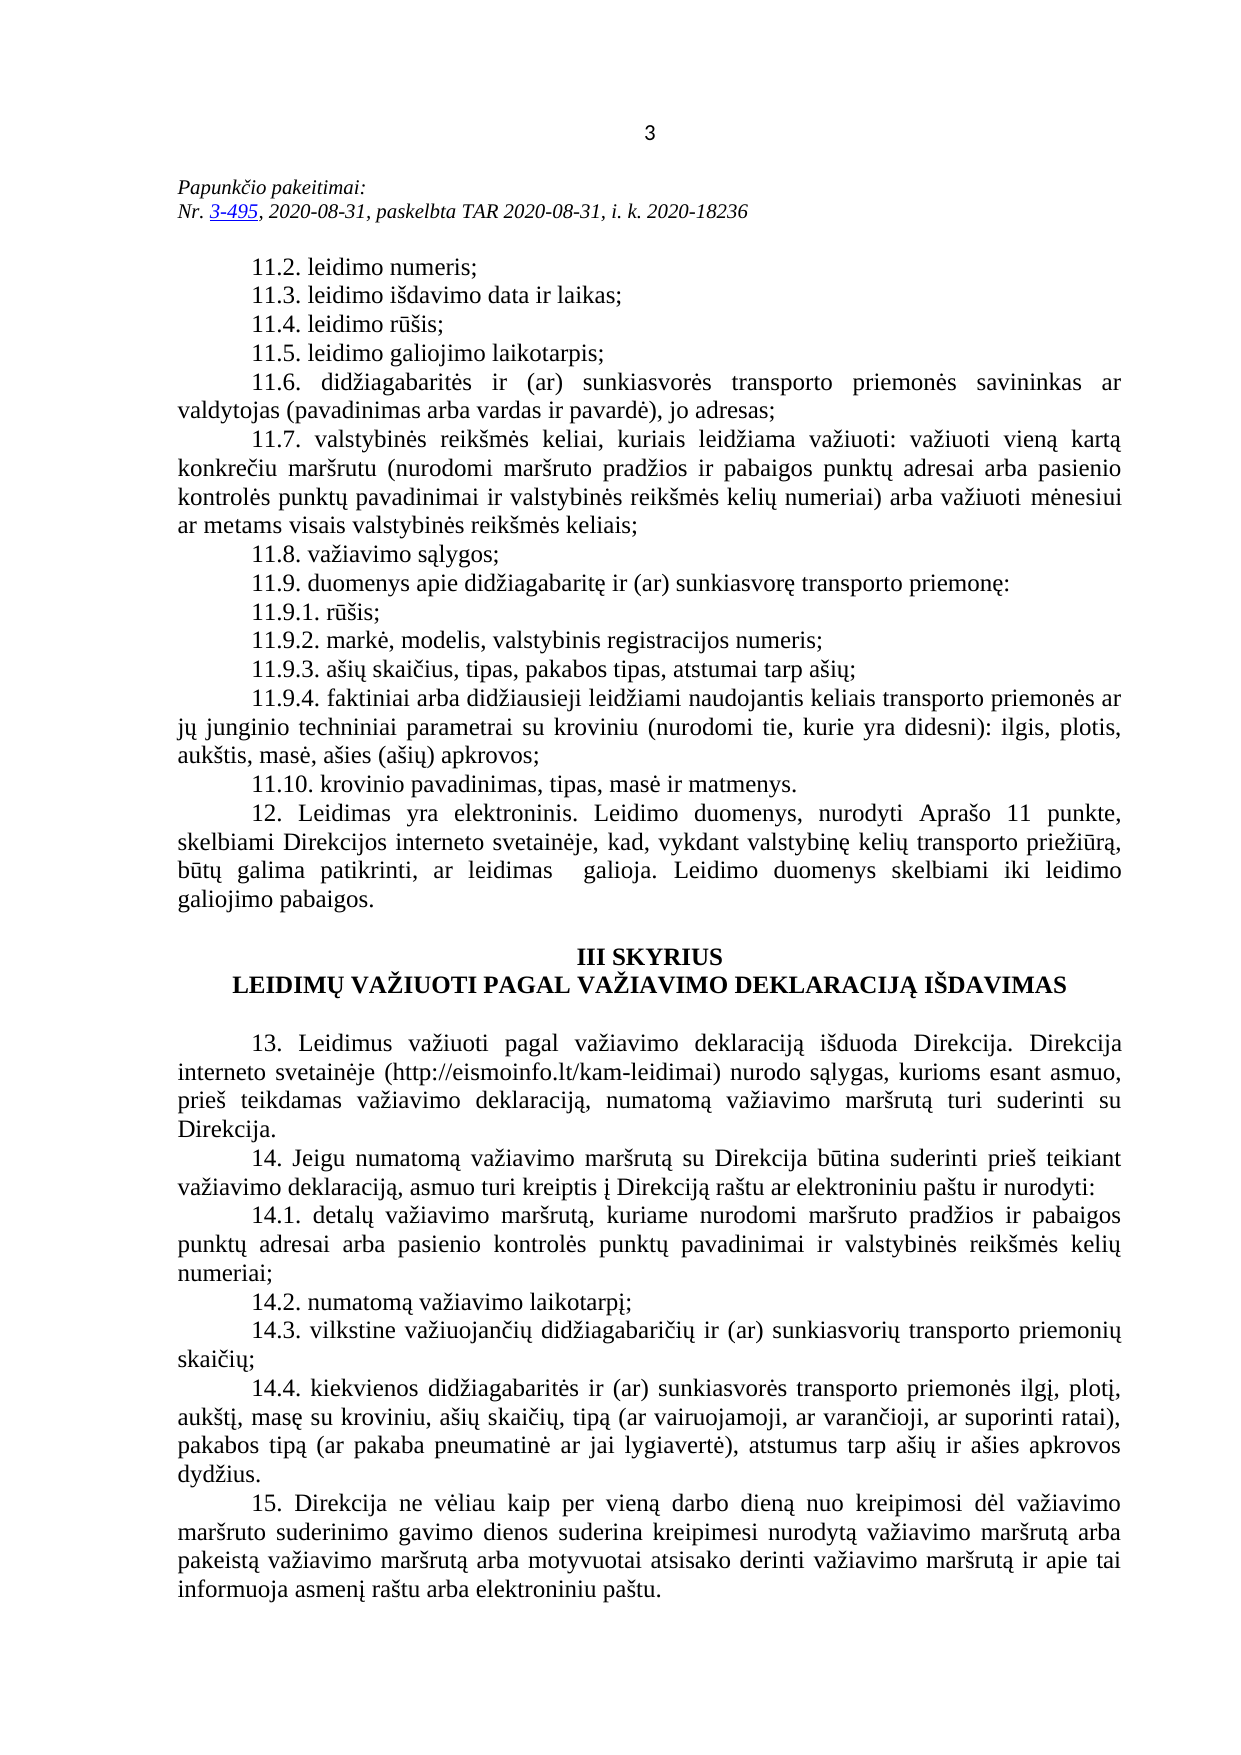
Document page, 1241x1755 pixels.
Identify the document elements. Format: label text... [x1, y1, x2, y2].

text LEIDIMŲ VAŽIUOTI PAGAL VAŽIAVIMO DEKLARACIJĄ IŠDAVIMAS [177, 971, 1122, 999]
text III SKYRIUS [177, 942, 1122, 971]
text 12. Leidimas yra elektroninis. Leidimo duomenys, nurodyti Aprašo 11 punkte, skelbiami Direkcijos interneto svetainėje, kad, vykdant valstybinę kelių transporto priežiūrą, būtų galima patikrinti, ar leidimas galioja. Leidimo duomenys skelbiami iki leidimo galiojimo pabaigos. [177, 798, 1122, 913]
text 11.5. leidimo galiojimo laikotarpis; [177, 338, 1122, 367]
text Papunkčio pakeitimai: [177, 175, 1122, 199]
text 14.1. detalų važiavimo maršrutą, kuriame nurodomi maršruto pradžios ir pabaigos punktų adresai arba pasienio kontrolės punktų pavadinimai ir valstybinės reikšmės kelių numeriai; [177, 1201, 1122, 1287]
text 11.4. leidimo rūšis; [177, 309, 1122, 338]
text 13. Leidimus važiuoti pagal važiavimo deklaraciją išduoda Direkcija. Direkcija interneto svetainėje (http://eismoinfo.lt/kam-leidimai) nurodo sąlygas, kurioms esant asmuo, prieš teikdamas važiavimo deklaraciją, numatomą važiavimo maršrutą turi suderinti su Direkcija. [177, 1028, 1122, 1143]
text 11.8. važiavimo sąlygos; [177, 539, 1122, 568]
text 11.2. leidimo numeris; [177, 252, 1122, 281]
text 11.3. leidimo išdavimo data ir laikas; [177, 281, 1122, 309]
text 14.3. vilkstine važiuojančių didžiagabaričių ir (ar) sunkiasvorių transporto priemonių skaičių; [177, 1316, 1122, 1373]
text 14. Jeigu numatomą važiavimo maršrutą su Direkcija būtina suderinti prieš teikiant važiavimo deklaraciją, asmuo turi kreiptis į Direkciją raštu ar elektroniniu paštu ir nurodyti: [177, 1143, 1122, 1201]
text 11.9.4. faktiniai arba didžiausieji leidžiami naudojantis keliais transporto priemonės ar jų junginio techniniai parametrai su kroviniu (nurodomi tie, kurie yra didesni): ilgis, plotis, aukštis, masė, ašies (ašių) apkrovos; [177, 683, 1122, 769]
text 11.9.2. markė, modelis, valstybinis registracijos numeris; [177, 626, 1122, 654]
text 14.2. numatomą važiavimo laikotarpį; [177, 1287, 1122, 1316]
text 14.4. kiekvienos didžiagabaritės ir (ar) sunkiasvorės transporto priemonės ilgį, plotį, aukštį, masę su kroviniu, ašių skaičių, tipą (ar vairuojamoji, ar varančioji, ar suporinti ratai), pakabos tipą (ar pakaba pneumatinė ar jai lygiavertė), atstumus tarp ašių ir ašies apkrovos dydžius. [177, 1373, 1122, 1488]
text 15. Direkcija ne vėliau kaip per vieną darbo dieną nuo kreipimosi dėl važiavimo maršruto suderinimo gavimo dienos suderina kreipimesi nurodytą važiavimo maršrutą arba pakeistą važiavimo maršrutą arba motyvuotai atsisako derinti važiavimo maršrutą ir apie tai informuoja asmenį raštu arba elektroniniu paštu. [177, 1488, 1122, 1603]
text 11.9.3. ašių skaičius, tipas, pakabos tipas, atstumai tarp ašių; [177, 654, 1122, 683]
text Nr. 3-495, 2020-08-31, paskelbta TAR 2020-08-31, i. k. 2020-18236 [177, 199, 1122, 223]
text 11.6. didžiagabaritės ir (ar) sunkiasvorės transporto priemonės savininkas ar valdytojas (pavadinimas arba vardas ir pavardė), jo adresas; [177, 367, 1122, 424]
text 11.9.1. rūšis; [177, 597, 1122, 626]
text 11.10. krovinio pavadinimas, tipas, masė ir matmenys. [177, 769, 1122, 798]
text 11.9. duomenys apie didžiagabaritę ir (ar) sunkiasvorę transporto priemonę: [177, 568, 1122, 597]
text 11.7. valstybinės reikšmės keliai, kuriais leidžiama važiuoti: važiuoti vieną kartą konkrečiu maršrutu (nurodomi maršruto pradžios ir pabaigos punktų adresai arba pasienio kontrolės punktų pavadinimai ir valstybinės reikšmės kelių numeriai) arba važiuoti mėnesiui ar metams visais valstybinės reikšmės keliais; [177, 424, 1122, 539]
